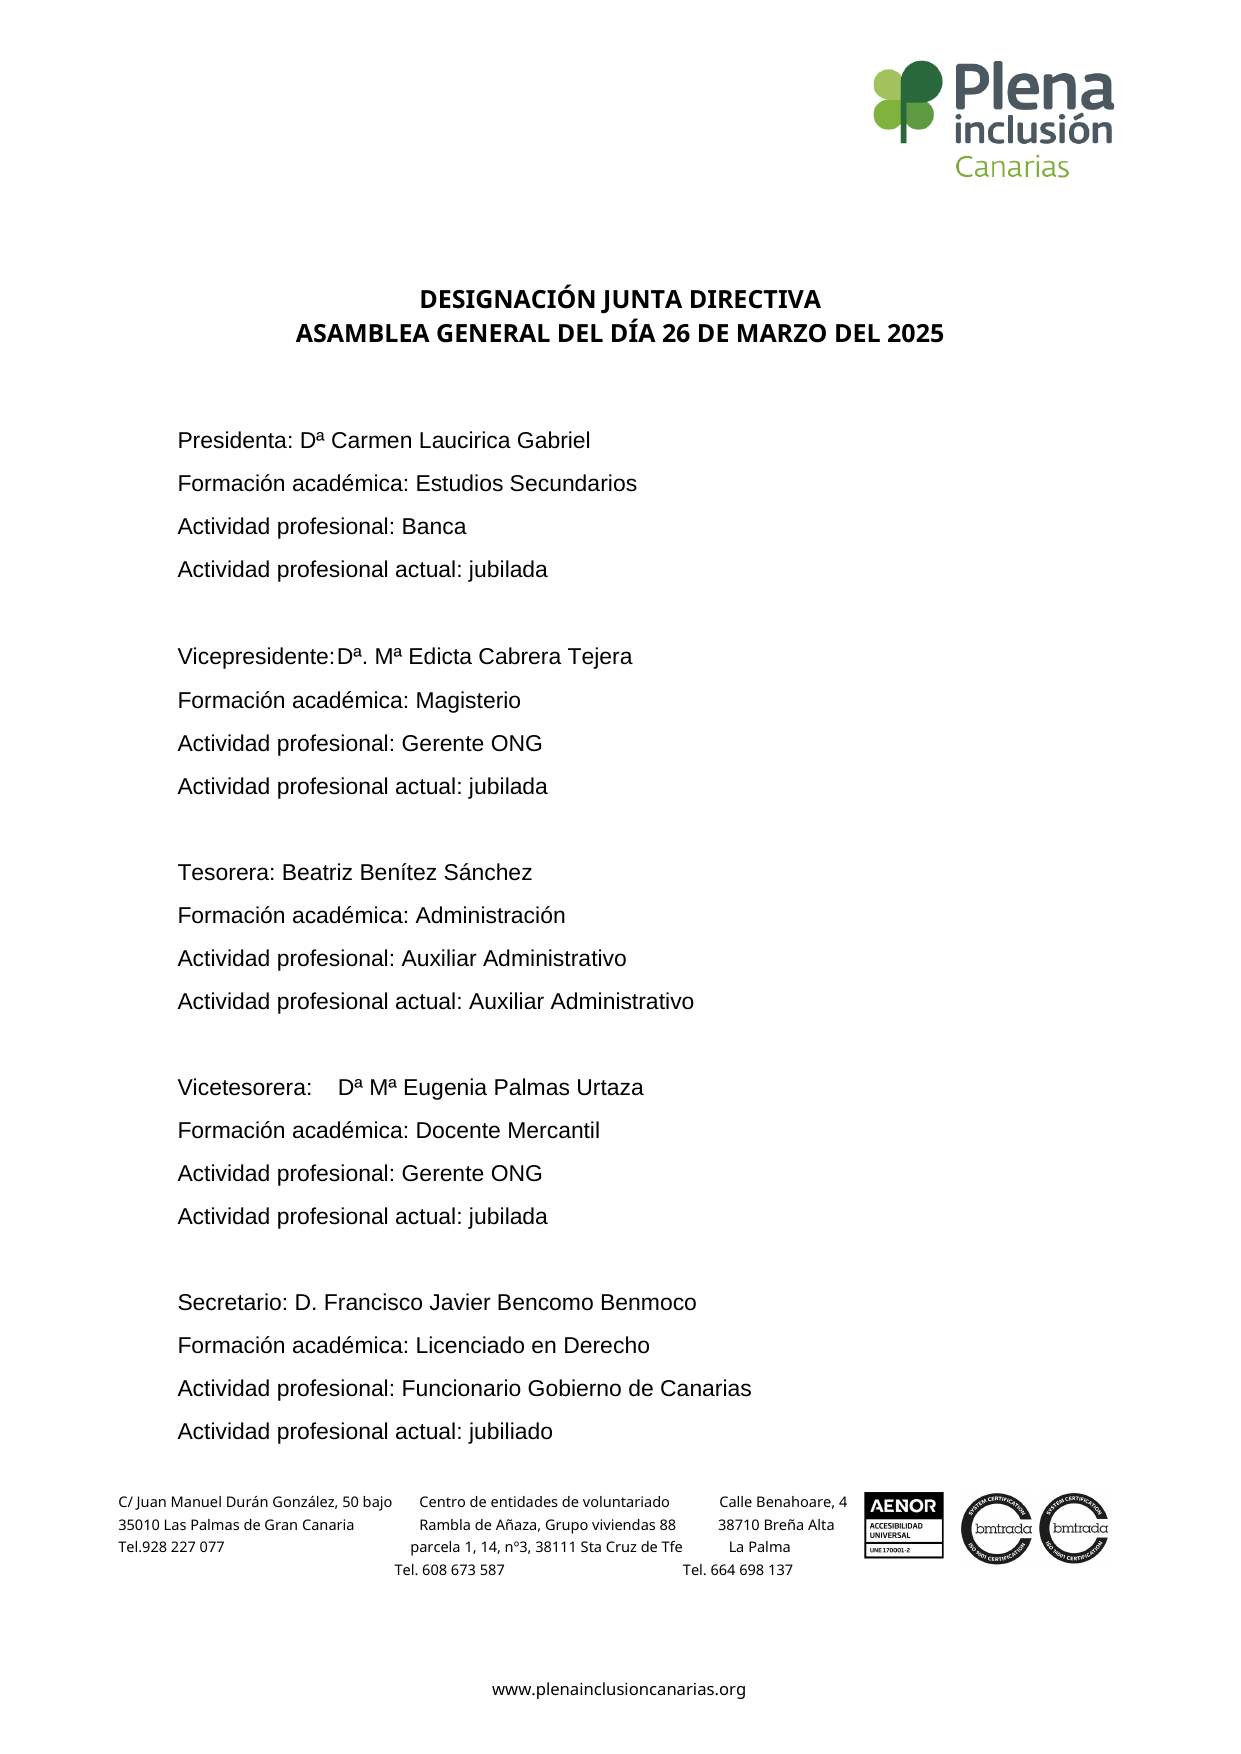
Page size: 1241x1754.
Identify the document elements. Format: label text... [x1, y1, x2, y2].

text Secretario: D. Francisco Javier Bencomo Benmoco [177, 1289, 1063, 1315]
text Actividad profesional: Funcionario Gobierno de Canarias [177, 1375, 1063, 1401]
text Actividad profesional actual: jubilada [177, 773, 1063, 799]
text Actividad profesional: Auxiliar Administrativo [177, 945, 1063, 971]
text Formación académica: Licenciado en Derecho [177, 1332, 1063, 1358]
text Vicepresidente: Dª. Mª Edicta Cabrera Tejera [177, 642, 1063, 670]
text Actividad profesional actual: Auxiliar Administrativo [177, 988, 1063, 1014]
text ASAMBLEA GENERAL DEL DÍA 26 DE MARZO DEL 2025 [177, 316, 1063, 350]
text Actividad profesional actual: jubilada [177, 1203, 1063, 1229]
text Actividad profesional: Gerente ONG [177, 1160, 1063, 1186]
text Actividad profesional actual: jubiliado [177, 1418, 1063, 1444]
text Formación académica: Administración [177, 902, 1063, 928]
text Vicetesorera: Dª Mª Eugenia Palmas Urtaza [177, 1074, 1063, 1100]
text DESIGNACIÓN JUNTA DIRECTIVA [177, 282, 1063, 316]
text Tesorera: Beatriz Benítez Sánchez [177, 859, 1063, 885]
text Actividad profesional: Banca [177, 513, 1063, 539]
text Formación académica: Docente Mercantil [177, 1117, 1063, 1143]
text Formación académica: Estudios Secundarios [177, 470, 1063, 496]
text Actividad profesional: Gerente ONG [177, 730, 1063, 756]
text Presidenta: Dª Carmen Laucirica Gabriel [177, 427, 1063, 453]
text Actividad profesional actual: jubilada [177, 556, 1063, 582]
text Formación académica: Magisterio [177, 687, 1063, 713]
